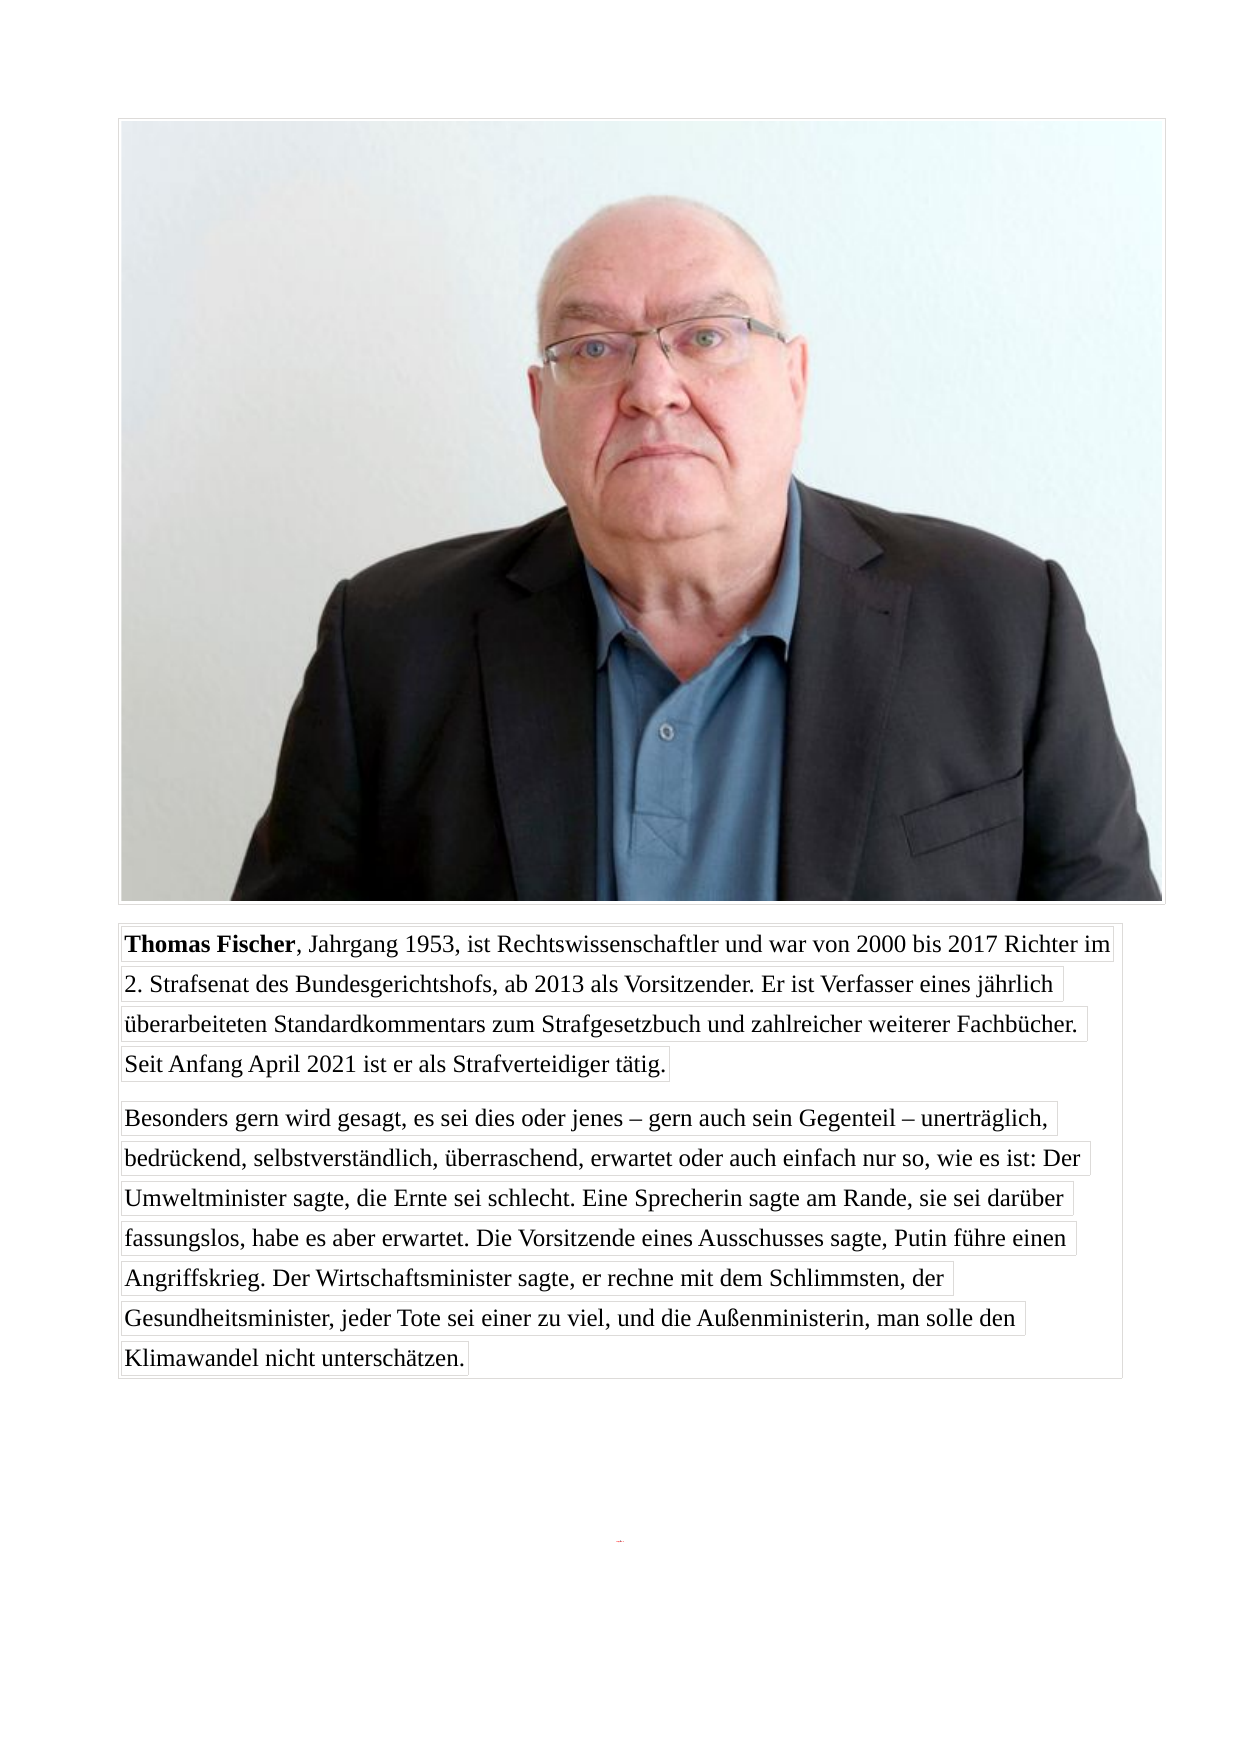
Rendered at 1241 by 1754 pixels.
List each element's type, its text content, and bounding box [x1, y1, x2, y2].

text Besonders gern wird gesagt, es sei dies oder jenes – gern auch sein Gegenteil – unerträglich, bedrückend, selbstverständlich, überraschend, erwartet oder auch einfach nur so, wie es ist: Der Umweltminister sagte, die Ernte sei schlecht. Eine Sprecherin sagte am Rande, sie sei darüber fassungslos, habe es aber erwartet. Die Vorsitzende eines Ausschusses sagte, Putin führe einen Angriffskrieg. Der Wirtschaftsminister sagte, er rechne mit dem Schlimmsten, der Gesundheitsminister, jeder Tote sei einer zu viel, und die Außenministerin, man solle den Klimawandel nicht unterschätzen. [119, 1097, 1122, 1378]
picture [121, 121, 1162, 901]
text Thomas Fischer, Jahrgang 1953, ist Rechts­wissenschaftler und war von 2000 bis 2017 Richter im 2. Strafsenat des Bundesgerichtshofs, ab 2013 als Vorsitzender. Er ist Verfasser eines jährlich überarbeiteten Standardkommentars zum Straf­gesetzbuch und zahlreicher weiterer Fachbücher. Seit Anfang April 2021 ist er als Strafverteidiger tätig. [119, 924, 1122, 1081]
